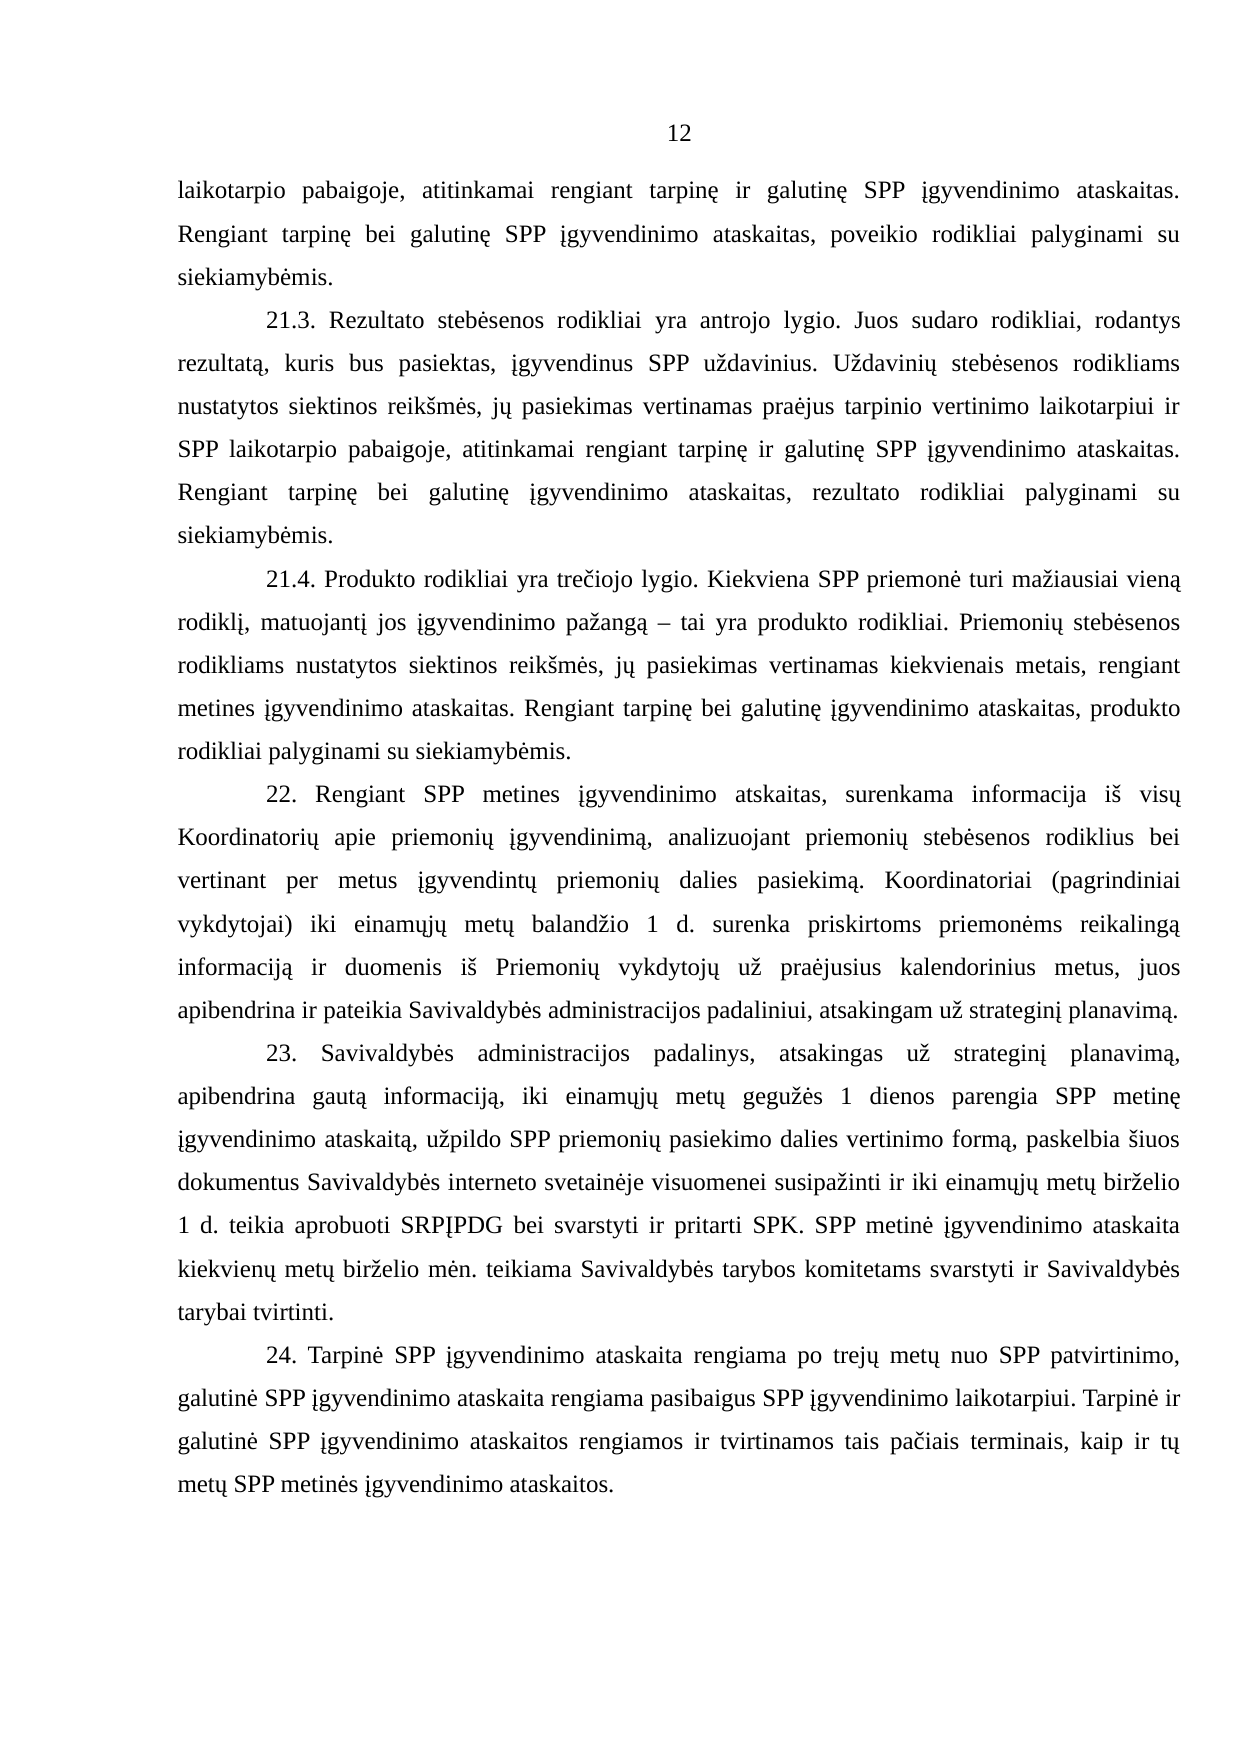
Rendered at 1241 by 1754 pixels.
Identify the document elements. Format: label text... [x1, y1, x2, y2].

text 21.4. Produkto rodikliai yra trečiojo lygio. Kiekviena SPP priemonė turi mažiausiai vieną rodiklį, matuojantį jos įgyvendinimo pažangą – tai yra produkto rodikliai. Priemonių stebėsenos rodikliams nustatytos siektinos reikšmės, jų pasiekimas vertinamas kiekvienais metais, rengiant metines įgyvendinimo ataskaitas. Rengiant tarpinę bei galutinę įgyvendinimo ataskaitas, produkto rodikliai palyginami su siekiamybėmis. [177, 564, 1181, 765]
text 22. Rengiant SPP metines įgyvendinimo atskaitas, surenkama informacija iš visų Koordinatorių apie priemonių įgyvendinimą, analizuojant priemonių stebėsenos rodiklius bei vertinant per metus įgyvendintų priemonių dalies pasiekimą. Koordinatoriai (pagrindiniai vykdytojai) iki einamųjų metų balandžio 1 d. surenka priskirtoms priemonėms reikalingą informaciją ir duomenis iš Priemonių vykdytojų už praėjusius kalendorinius metus, juos apibendrina ir pateikia Savivaldybės administracijos padaliniui, atsakingam už strateginį planavimą. [177, 779, 1181, 1024]
text laikotarpio pabaigoje, atitinkamai rengiant tarpinę ir galutinę SPP įgyvendinimo ataskaitas. Rengiant tarpinę bei galutinę SPP įgyvendinimo ataskaitas, poveikio rodikliai palyginami su siekiamybėmis. [177, 176, 1181, 291]
text 24. Tarpinė SPP įgyvendinimo ataskaita rengiama po trejų metų nuo SPP patvirtinimo, galutinė SPP įgyvendinimo ataskaita rengiama pasibaigus SPP įgyvendinimo laikotarpiui. Tarpinė ir galutinė SPP įgyvendinimo ataskaitos rengiamos ir tvirtinamos tais pačiais terminais, kaip ir tų metų SPP metinės įgyvendinimo ataskaitos. [177, 1340, 1181, 1498]
text 23. Savivaldybės administracijos padalinys, atsakingas už strateginį planavimą, apibendrina gautą informaciją, iki einamųjų metų gegužės 1 dienos parengia SPP metinę įgyvendinimo ataskaitą, užpildo SPP priemonių pasiekimo dalies vertinimo formą, paskelbia šiuos dokumentus Savivaldybės interneto svetainėje visuomenei susipažinti ir iki einamųjų metų birželio 1 d. teikia aprobuoti SRPĮPDG bei svarstyti ir pritarti SPK. SPP metinė įgyvendinimo ataskaita kiekvienų metų birželio mėn. teikiama Savivaldybės tarybos komitetams svarstyti ir Savivaldybės tarybai tvirtinti. [177, 1038, 1181, 1326]
text 21.3. Rezultato stebėsenos rodikliai yra antrojo lygio. Juos sudaro rodikliai, rodantys rezultatą, kuris bus pasiektas, įgyvendinus SPP uždavinius. Uždavinių stebėsenos rodikliams nustatytos siektinos reikšmės, jų pasiekimas vertinamas praėjus tarpinio vertinimo laikotarpiui ir SPP laikotarpio pabaigoje, atitinkamai rengiant tarpinę ir galutinę SPP įgyvendinimo ataskaitas. Rengiant tarpinę bei galutinę įgyvendinimo ataskaitas, rezultato rodikliai palyginami su siekiamybėmis. [177, 305, 1181, 549]
